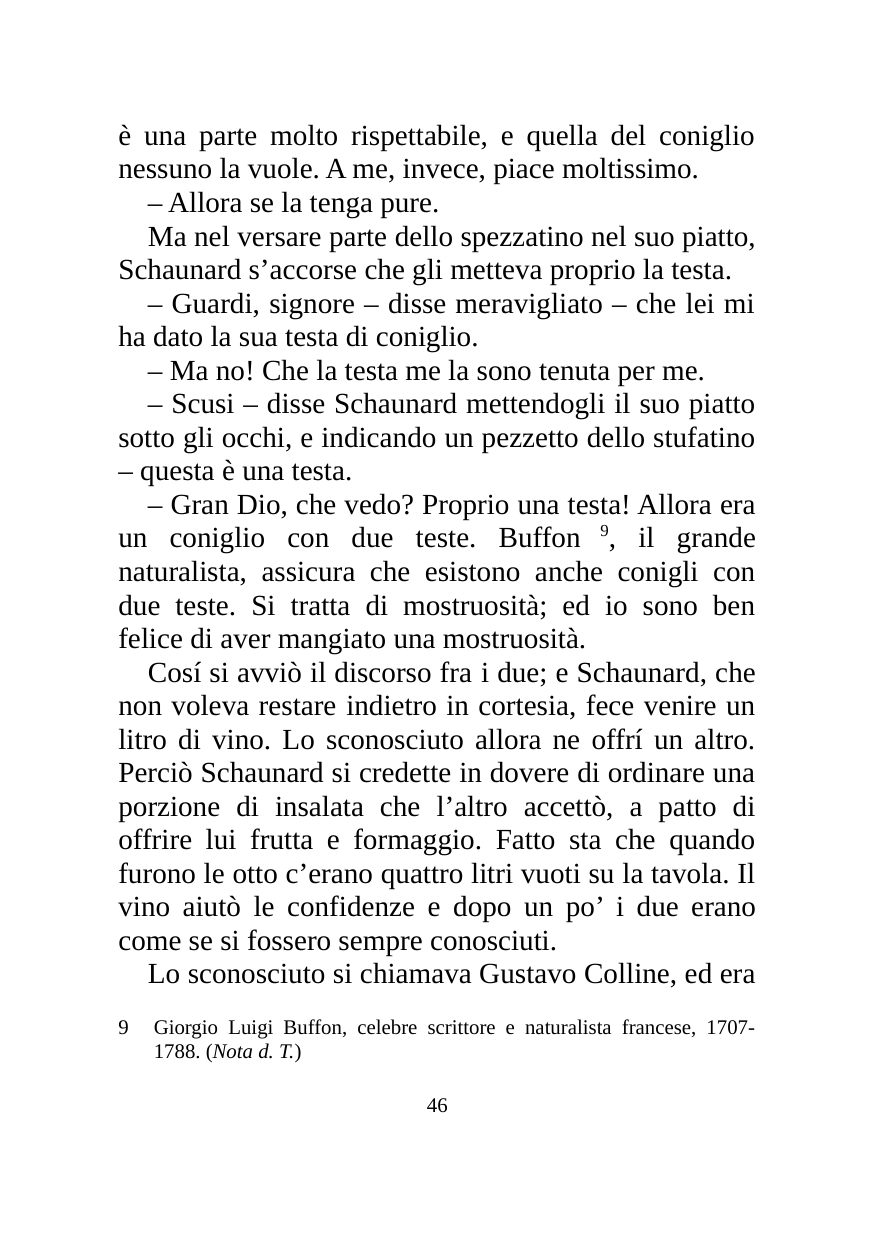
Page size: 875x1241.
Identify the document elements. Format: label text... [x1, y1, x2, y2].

text ‒ Gran Dio, che vedo? Proprio una testa! Allora era un coniglio con due teste. Buffon , il grande naturalista, assicura che esistono anche conigli con due teste. Si tratta di mostruosità; ed io sono ben felice di aver mangiato una mostruosità. [118, 487, 756, 655]
text Ma nel versare parte dello spezzatino nel suo piatto, Schaunard s’accorse che gli metteva proprio la testa. [118, 219, 756, 286]
text ‒ Scusi ‒ disse Schaunard mettendogli il suo piatto sotto gli occhi, e indicando un pezzetto dello stufatino ‒ questa è una testa. [118, 386, 756, 487]
text ‒ Guardi, signore ‒ disse meravigliato ‒ che lei mi ha dato la sua testa di coniglio. [118, 286, 756, 353]
text Giorgio Luigi Buffon, celebre scrittore e naturalista francese, 1707-1788. (Nota d. T.) [118, 1015, 756, 1063]
text ‒ Allora se la tenga pure. [118, 185, 756, 219]
text Cosí si avviò il discorso fra i due; e Schaunard, che non voleva restare indietro in cortesia, fece venire un litro di vino. Lo sconosciuto allora ne offrí un altro. Perciò Schaunard si credette in dovere di ordinare una porzione di insalata che l’altro accettò, a patto di offrire lui frutta e formaggio. Fatto sta che quando furono le otto c’erano quattro litri vuoti su la tavola. Il vino aiutò le confidenze e dopo un po’ i due erano come se si fossero sempre conosciuti. [118, 655, 756, 957]
text Lo sconosciuto si chiamava Gustavo Colline, ed era [118, 957, 756, 990]
text ‒ Ma no! Che la testa me la sono tenuta per me. [118, 353, 756, 386]
text è una parte molto rispettabile, e quella del coniglio nessuno la vuole. A me, invece, piace moltissimo. [118, 118, 756, 185]
